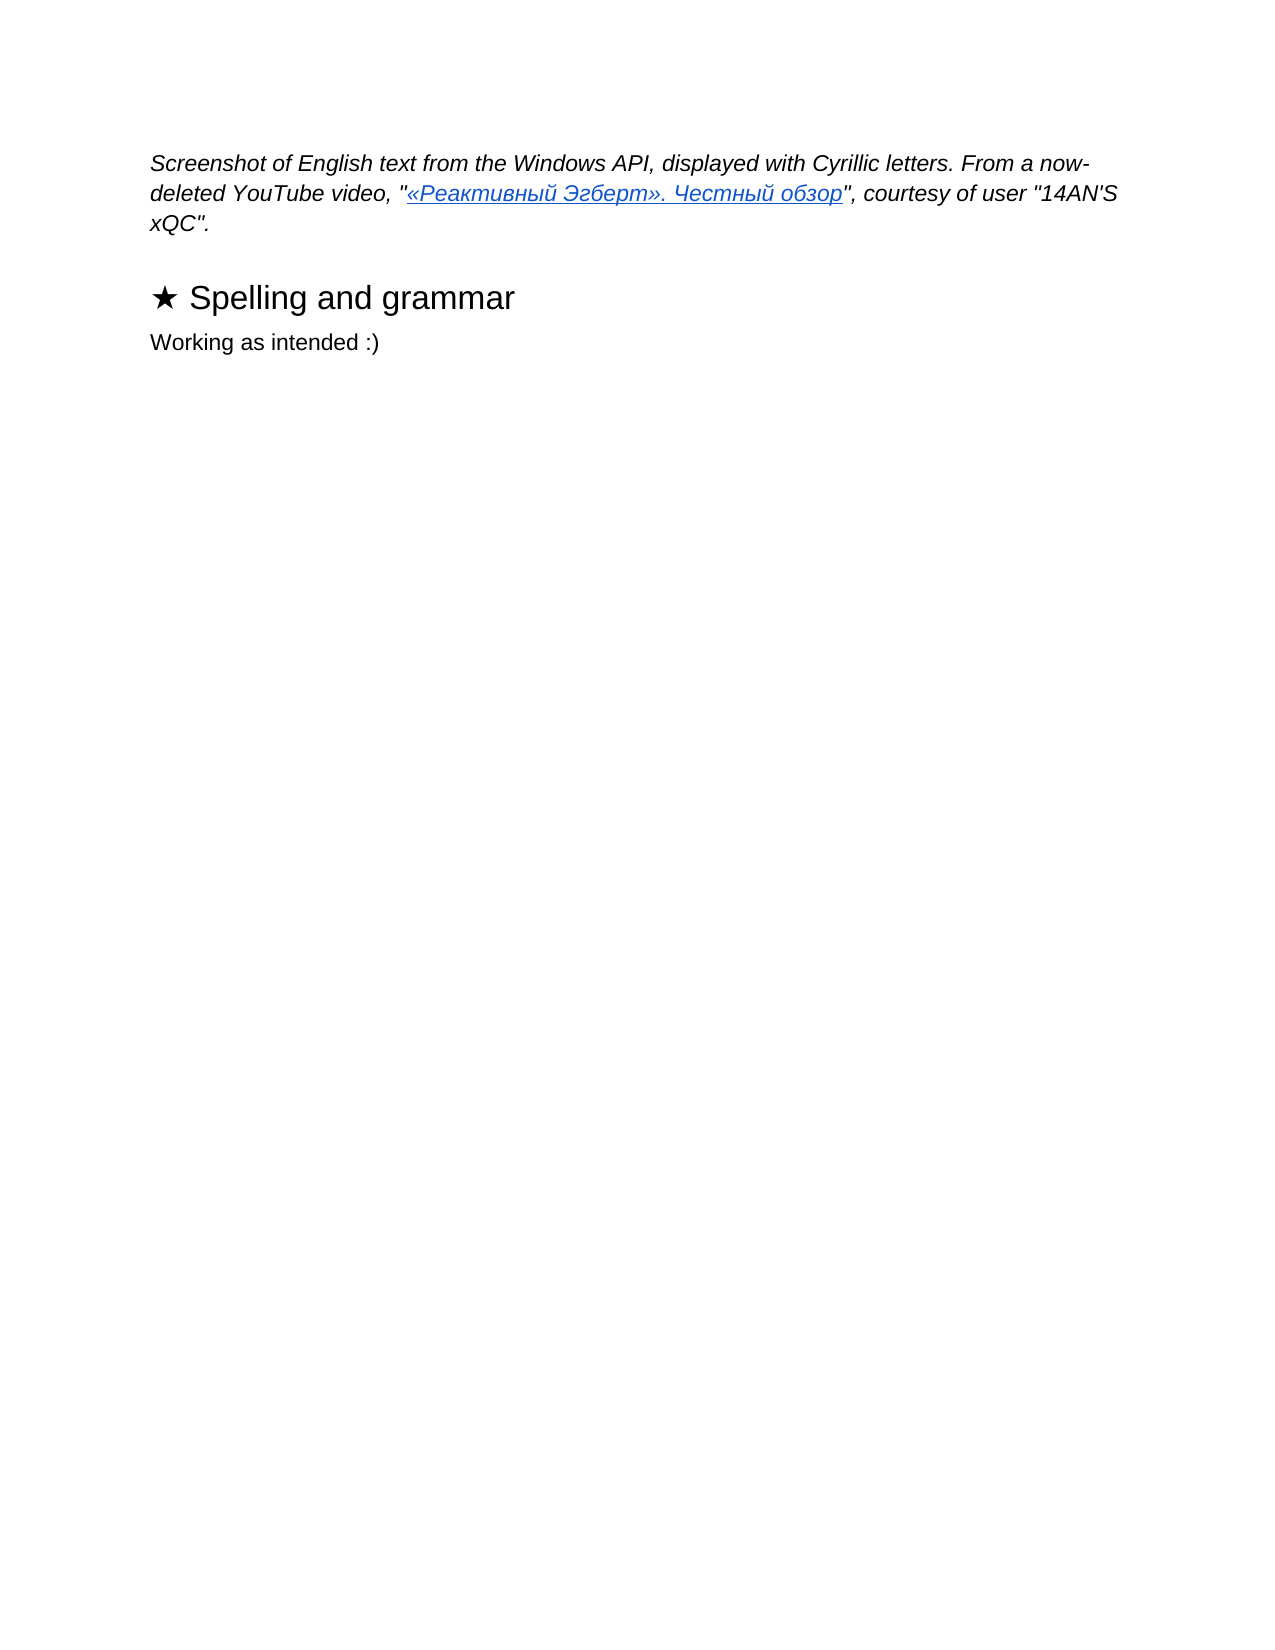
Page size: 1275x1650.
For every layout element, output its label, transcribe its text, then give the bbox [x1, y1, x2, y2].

text Screenshot of English text from the Windows API, displayed with Cyrillic letters. From a now-deleted YouTube video, "«Реактивный Эгберт». Честный обзор", courtesy of user "14AN'S xQC". [150, 150, 1125, 237]
text Working as intended :) [150, 329, 1125, 355]
subtitle ★ Spelling and grammar [150, 278, 1125, 317]
